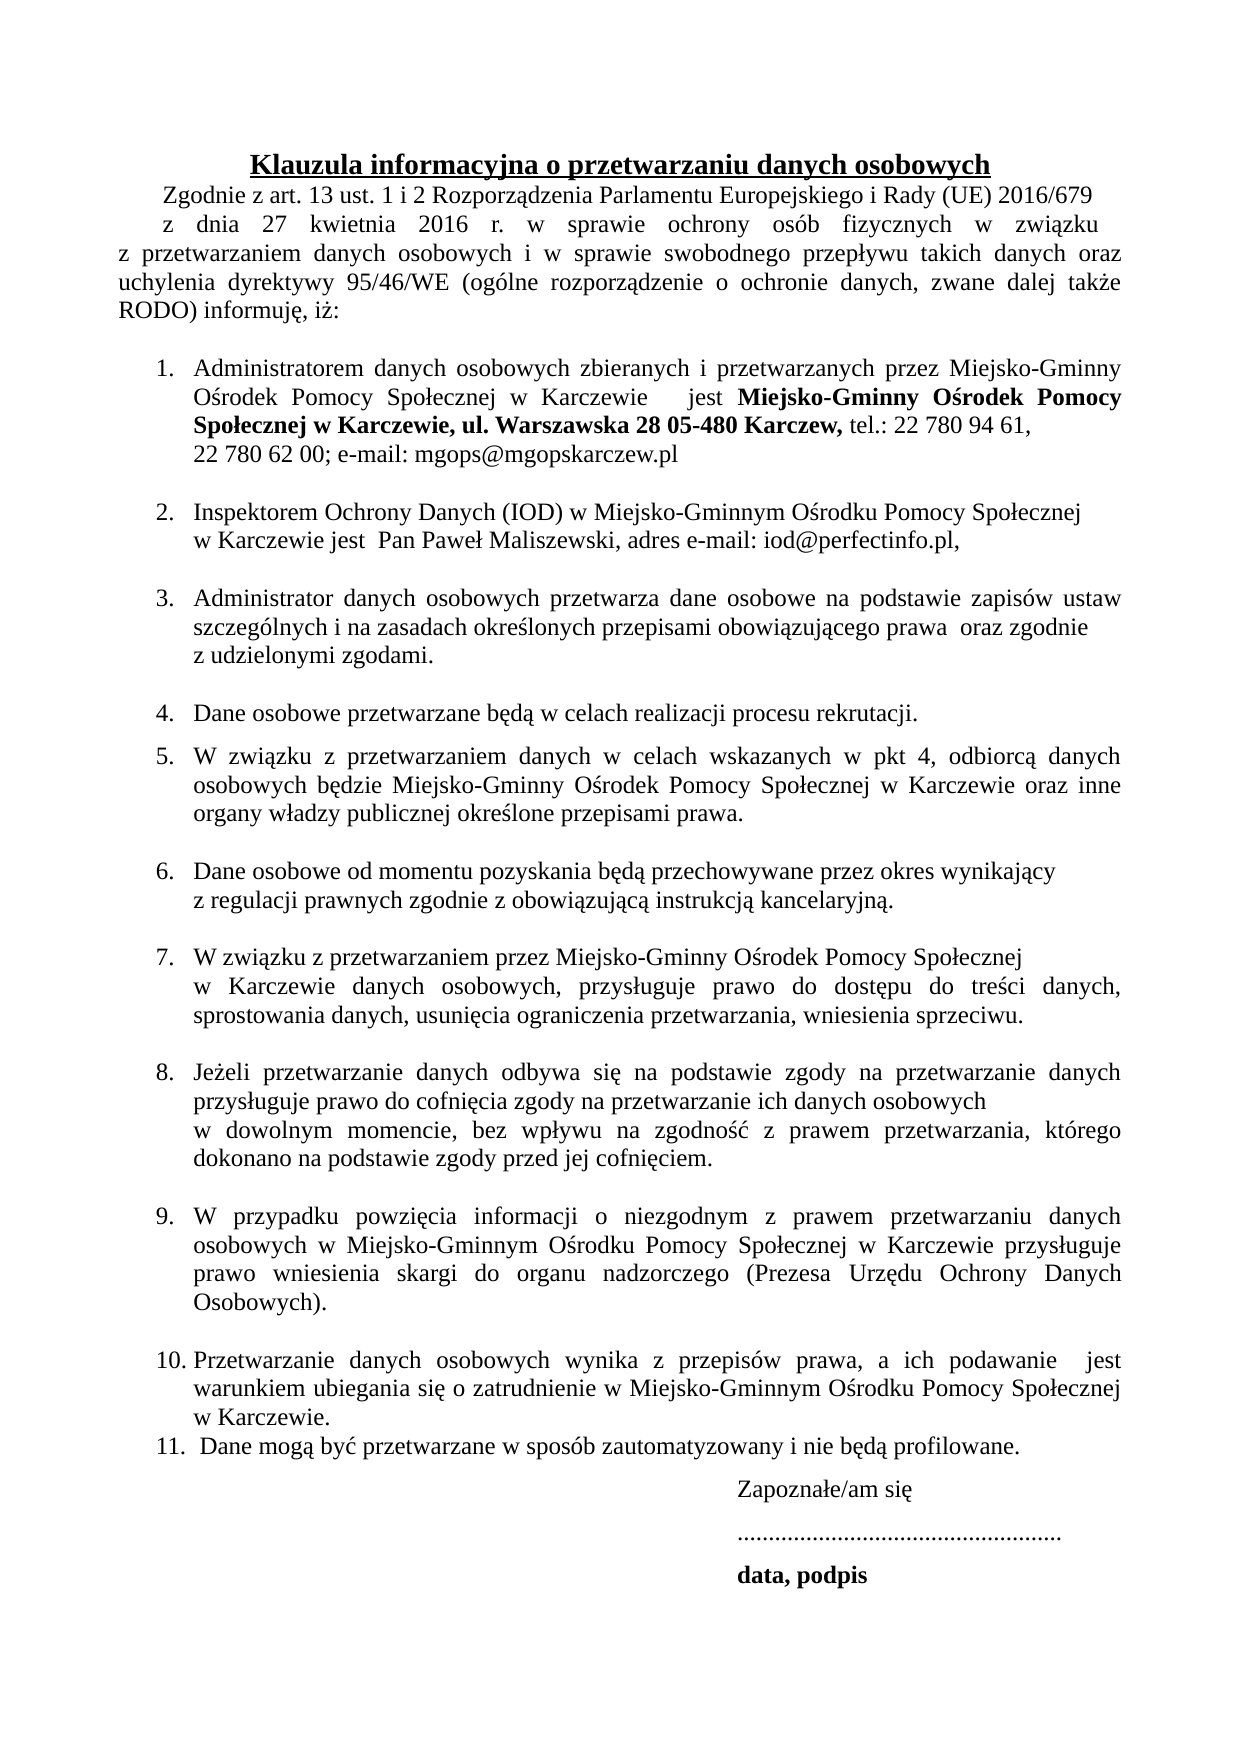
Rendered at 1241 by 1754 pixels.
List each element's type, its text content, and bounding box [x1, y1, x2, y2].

list w Karczewie jest Pan Paweł Maliszewski, adres e-mail: iod@perfectinfo.pl, [156, 525, 1122, 554]
list Administrator danych osobowych przetwarza dane osobowe na podstawie zapisów ustaw szczególnych i na zasadach określonych przepisami obowiązującego prawa oraz zgodnie [156, 583, 1122, 640]
text Zgodnie z art. 13 ust. 1 i 2 Rozporządzenia Parlamentu Europejskiego i Rady (UE) 2016/679 [118, 180, 1122, 209]
list Dane mogą być przetwarzane w sposób zautomatyzowany i nie będą profilowane. [156, 1431, 1122, 1460]
list Dane osobowe od momentu pozyskania będą przechowywane przez okres wynikający [156, 856, 1122, 885]
text Zapoznałe/am się [118, 1474, 1122, 1503]
list z udzielonymi zgodami. [156, 640, 1122, 669]
list Dane osobowe przetwarzane będą w celach realizacji procesu rekrutacji. [156, 698, 1122, 727]
list Administratorem danych osobowych zbieranych i przetwarzanych przez Miejsko-Gminny Ośrodek Pomocy Społecznej w Karczewie jest Miejsko-Gminny Ośrodek Pomocy Społecznej w Karczewie, ul. Warszawska 28 05-480 Karczew, tel.: 22 780 94 61, [156, 353, 1122, 439]
text z dnia 27 kwietnia 2016 r. w sprawie ochrony osób fizycznych w związku z przetwarzaniem danych osobowych i w sprawie swobodnego przepływu takich danych oraz uchylenia dyrektywy 95/46/WE (ogólne rozporządzenie o ochronie danych, zwane dalej także RODO) informuję, iż: [118, 209, 1122, 324]
list W związku z przetwarzaniem danych w celach wskazanych w pkt 4, odbiorcą danych osobowych będzie Miejsko-Gminny Ośrodek Pomocy Społecznej w Karczewie oraz inne organy władzy publicznej określone przepisami prawa. [156, 741, 1122, 827]
list Inspektorem Ochrony Danych (IOD) w Miejsko-Gminnym Ośrodku Pomocy Społecznej [156, 497, 1122, 525]
list Jeżeli przetwarzanie danych odbywa się na podstawie zgody na przetwarzanie danych przysługuje prawo do cofnięcia zgody na przetwarzanie ich danych osobowych [156, 1057, 1122, 1115]
list 22 780 62 00; e-mail: mgops@mgopskarczew.pl [156, 439, 1122, 468]
list Przetwarzanie danych osobowych wynika z przepisów prawa, a ich podawanie jest warunkiem ubiegania się o zatrudnienie w Miejsko-Gminnym Ośrodku Pomocy Społecznej w Karczewie. [156, 1345, 1122, 1431]
list z regulacji prawnych zgodnie z obowiązującą instrukcją kancelaryjną. [156, 885, 1122, 913]
list w dowolnym momencie, bez wpływu na zgodność z prawem przetwarzania, którego dokonano na podstawie zgody przed jej cofnięciem. [156, 1115, 1122, 1172]
text Klauzula informacyjna o przetwarzaniu danych osobowych [118, 147, 1122, 180]
list W przypadku powzięcia informacji o niezgodnym z prawem przetwarzaniu danych osobowych w Miejsko-Gminnym Ośrodku Pomocy Społecznej w Karczewie przysługuje prawo wniesienia skargi do organu nadzorczego (Prezesa Urzędu Ochrony Danych Osobowych). [156, 1201, 1122, 1316]
list w Karczewie danych osobowych, przysługuje prawo do dostępu do treści danych, sprostowania danych, usunięcia ograniczenia przetwarzania, wniesienia sprzeciwu. [156, 971, 1122, 1028]
list W związku z przetwarzaniem przez Miejsko-Gminny Ośrodek Pomocy Społecznej [156, 942, 1122, 971]
text data, podpis [118, 1560, 1122, 1589]
text .................................................... [118, 1517, 1122, 1546]
